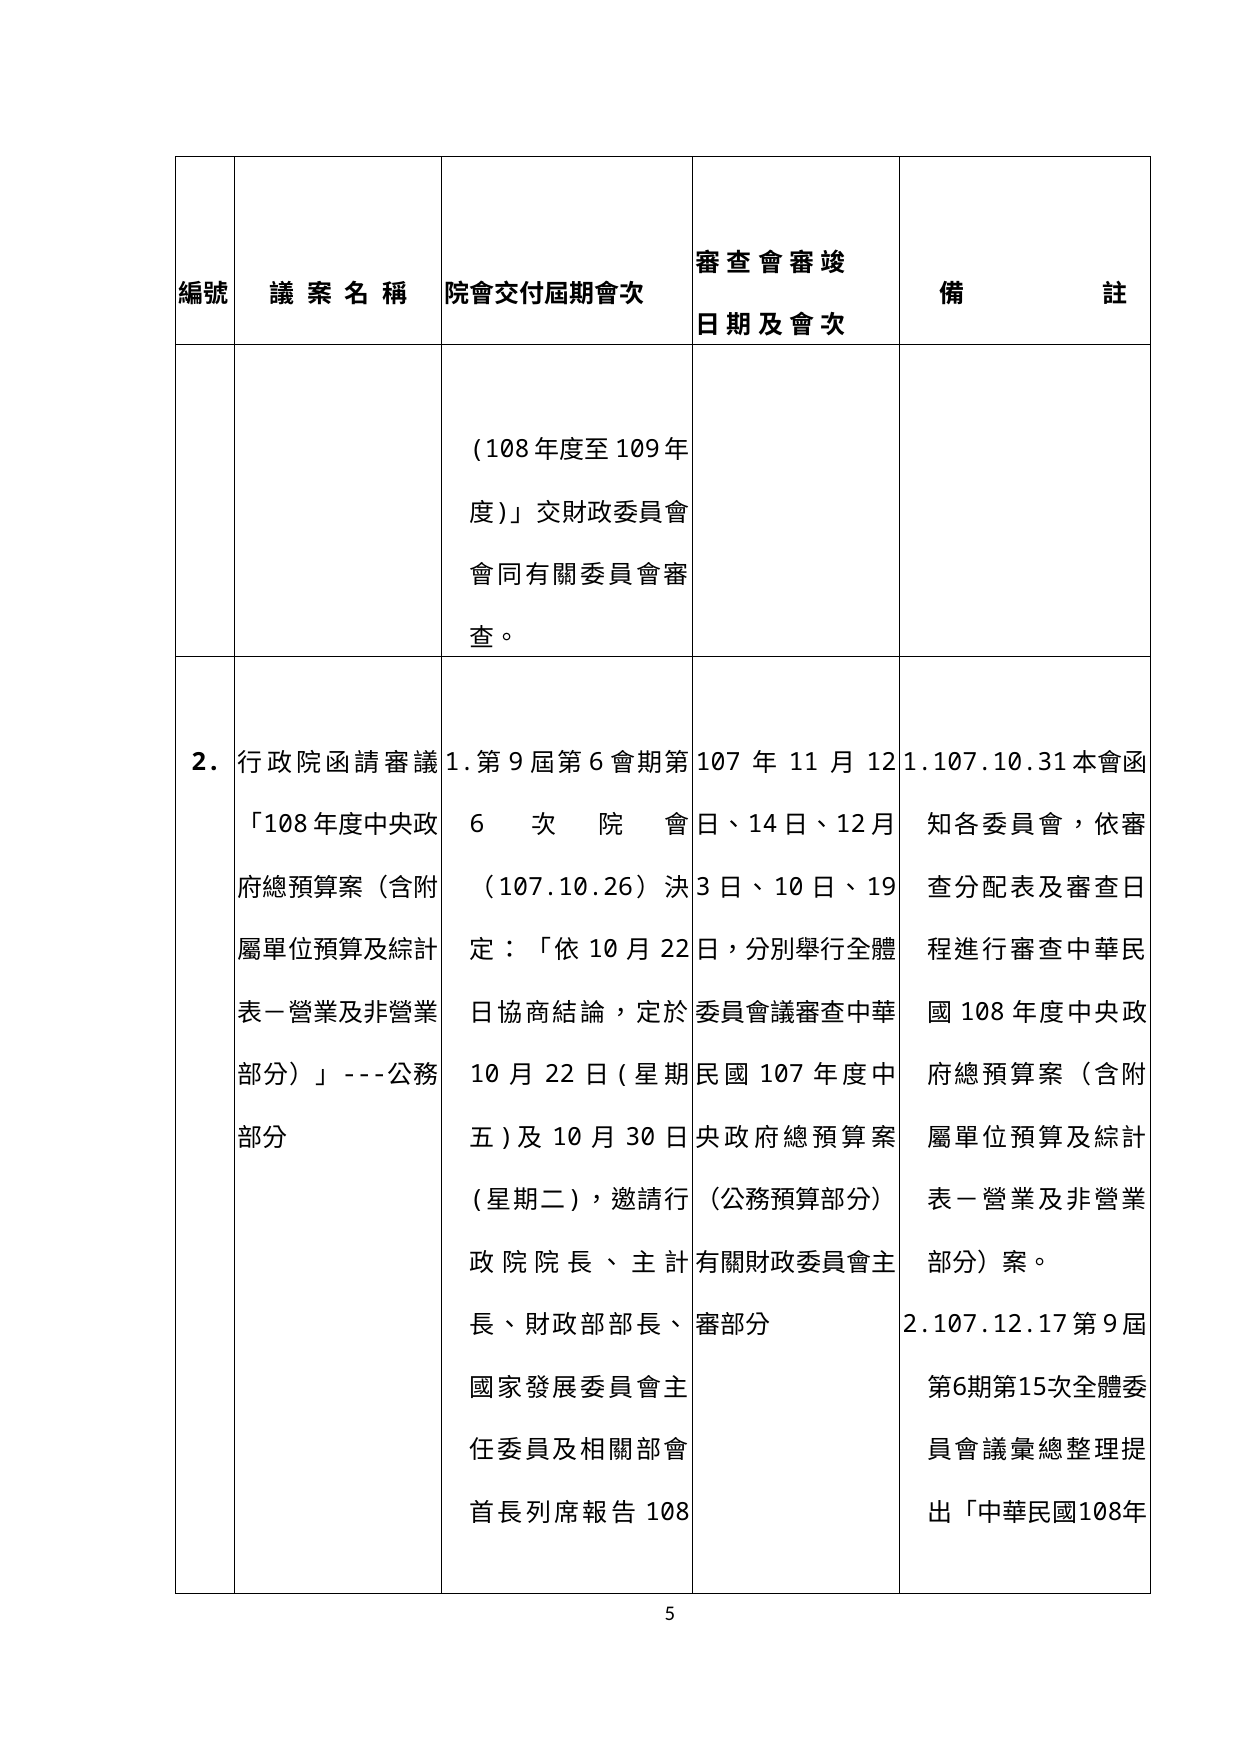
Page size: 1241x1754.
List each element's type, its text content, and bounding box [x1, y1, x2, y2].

table_cell [693, 345, 899, 656]
table_header 院會交付屆期會次 [442, 157, 692, 344]
table_header 備 註 [900, 157, 1150, 344]
table_cell 2. [176, 657, 234, 1593]
table_header 審查會審竣 日期及會次 [693, 157, 899, 344]
table_cell 1.第9屆第6會期第6次院會（107.10.26）決定：「依10月22日協商結論，定於10月22日(星期五)及10月30日(星期二)，邀請行政院院長、主計長、財政部部長、國家發展委員會主任委員及相關部會首長列席報告108 [442, 657, 692, 1593]
table_cell (108年度至109年度)」交財政委員會會同有關委員會審查。 [442, 345, 692, 656]
table_cell 行政院函請審議「108年度中央政府總預算案（含附屬單位預算及綜計表－營業及非營業部分）」---公務部分 [235, 657, 441, 1593]
table_cell 107年11月12日、14日、12月3日、10日、19日，分別舉行全體委員會議審查中華民國107年度中央政府總預算案（公務預算部分）有關財政委員會主審部分 [693, 657, 899, 1593]
table_cell [176, 345, 234, 656]
table_cell [900, 345, 1150, 656]
table_header 編號 [176, 157, 234, 344]
table_cell [235, 345, 441, 656]
table_cell 1.107.10.31本會函知各委員會，依審查分配表及審查日程進行審查中華民國108年度中央政府總預算案（含附屬單位預算及綜計表－營業及非營業部分）案。 2.107.12.17第9屆第6期第15次全體委員會議彙總整理提出「中華民國108年 [900, 657, 1150, 1593]
table_header 議 案 名 稱 [235, 157, 441, 344]
